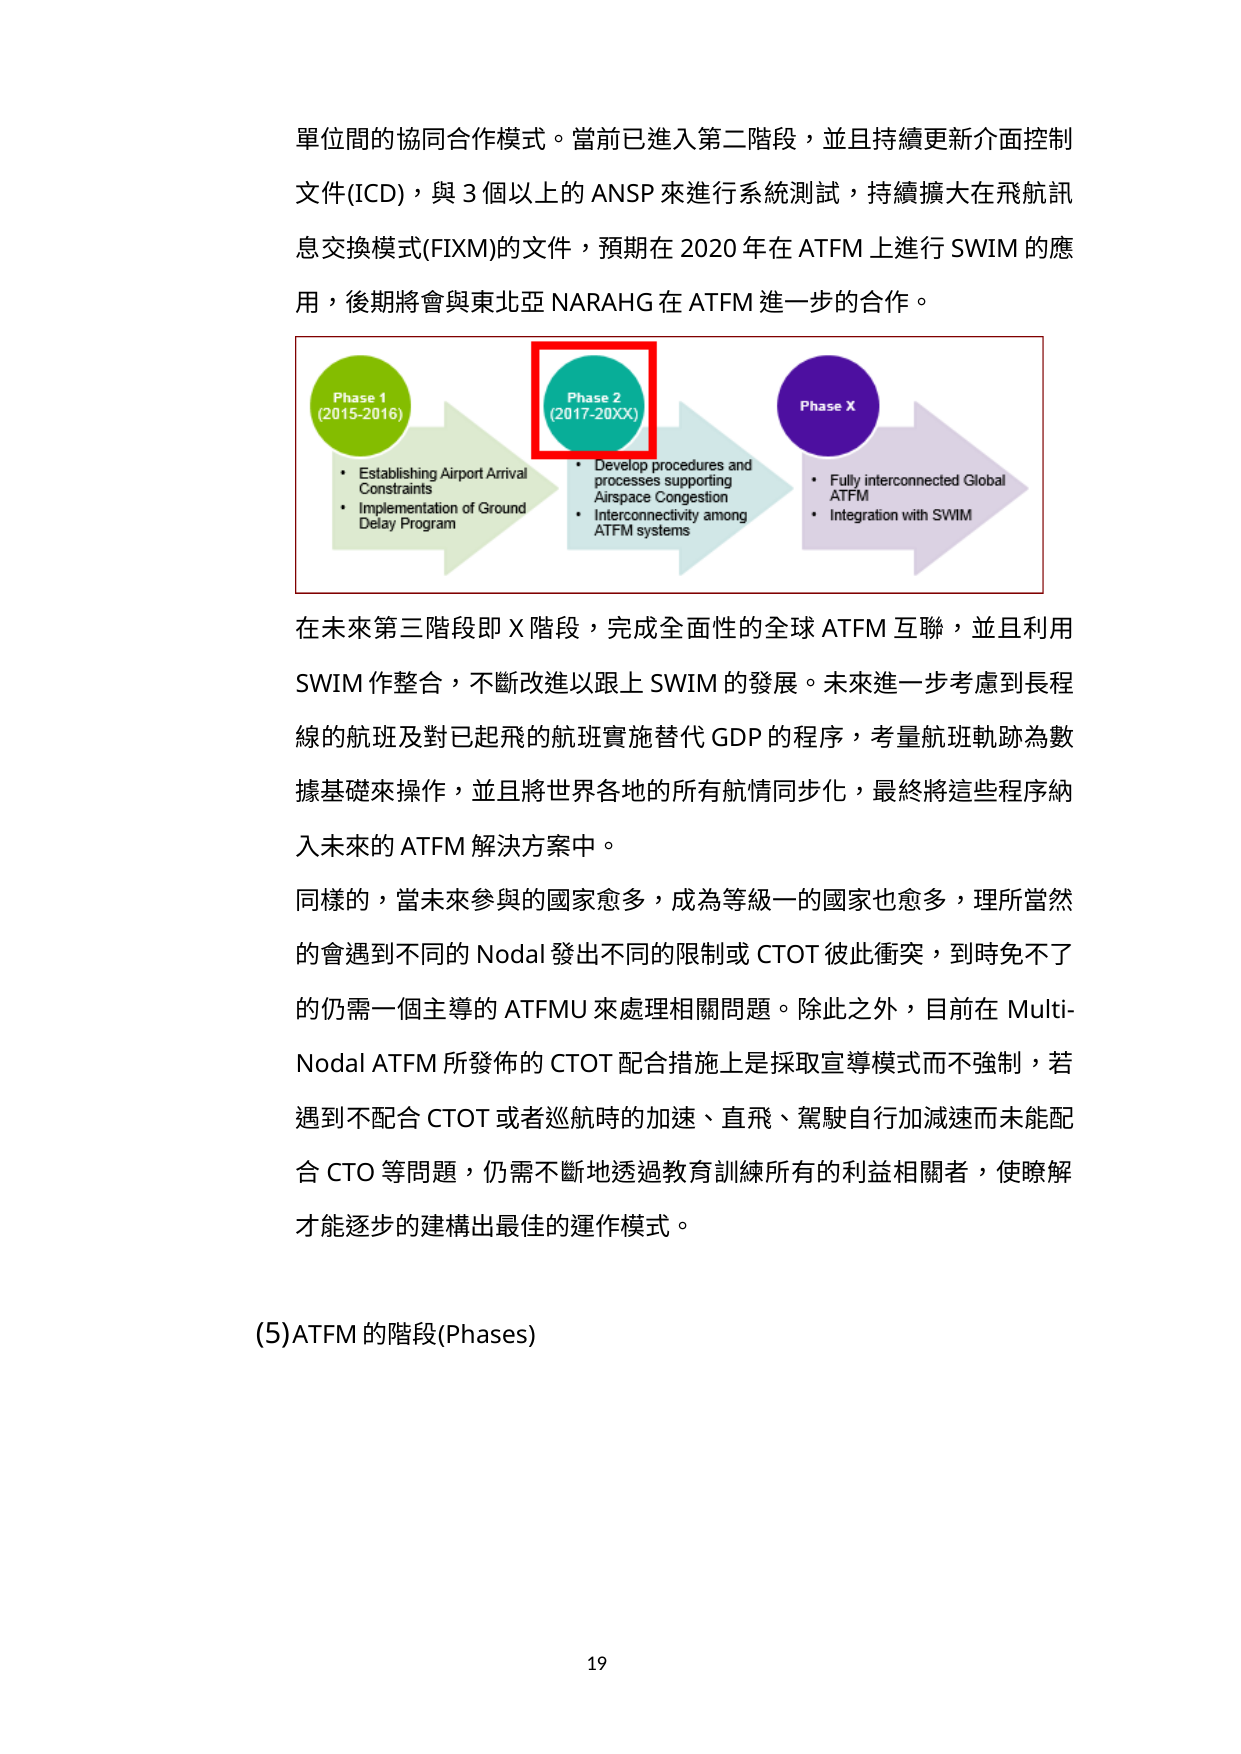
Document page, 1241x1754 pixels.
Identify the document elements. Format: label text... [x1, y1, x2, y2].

list ATFM的階段(Phases) [256, 1312, 1075, 1352]
list 單位間的協同合作模式。當前已進入第二階段，並且持續更新介面控制文件(ICD)，與3個以上的ANSP來進行系統測試，持續擴大在飛航訊息交換模式(FIXM)的文件，預期在2020年在ATFM上進行SWIM的應用，後期將會與東北亞NARAHG在ATFM進一步的合作。 [295, 119, 1075, 319]
list 同樣的，當未來參與的國家愈多，成為等級一的國家也愈多，理所當然的會遇到不同的Nodal發出不同的限制或CTOT彼此衝突，到時免不了的仍需一個主導的ATFMU來處理相關問題。除此之外，目前在Multi-Nodal ATFM所發佈的CTOT配合措施上是採取宣導模式而不強制，若遇到不配合CTOT或者巡航時的加速、直飛、駕駛自行加減速而未能配合CTO等問題，仍需不斷地透過教育訓練所有的利益相關者，使瞭解才能逐步的建構出最佳的運作模式。 [295, 881, 1075, 1243]
list 在未來第三階段即X階段，完成全面性的全球ATFM互聯，並且利用SWIM作整合，不斷改進以跟上SWIM的發展。未來進一步考慮到長程線的航班及對已起飛的航班實施替代GDP的程序，考量航班軌跡為數據基礎來操作，並且將世界各地的所有航情同步化，最終將這些程序納入未來的ATFM解決方案中。 [295, 609, 1075, 862]
